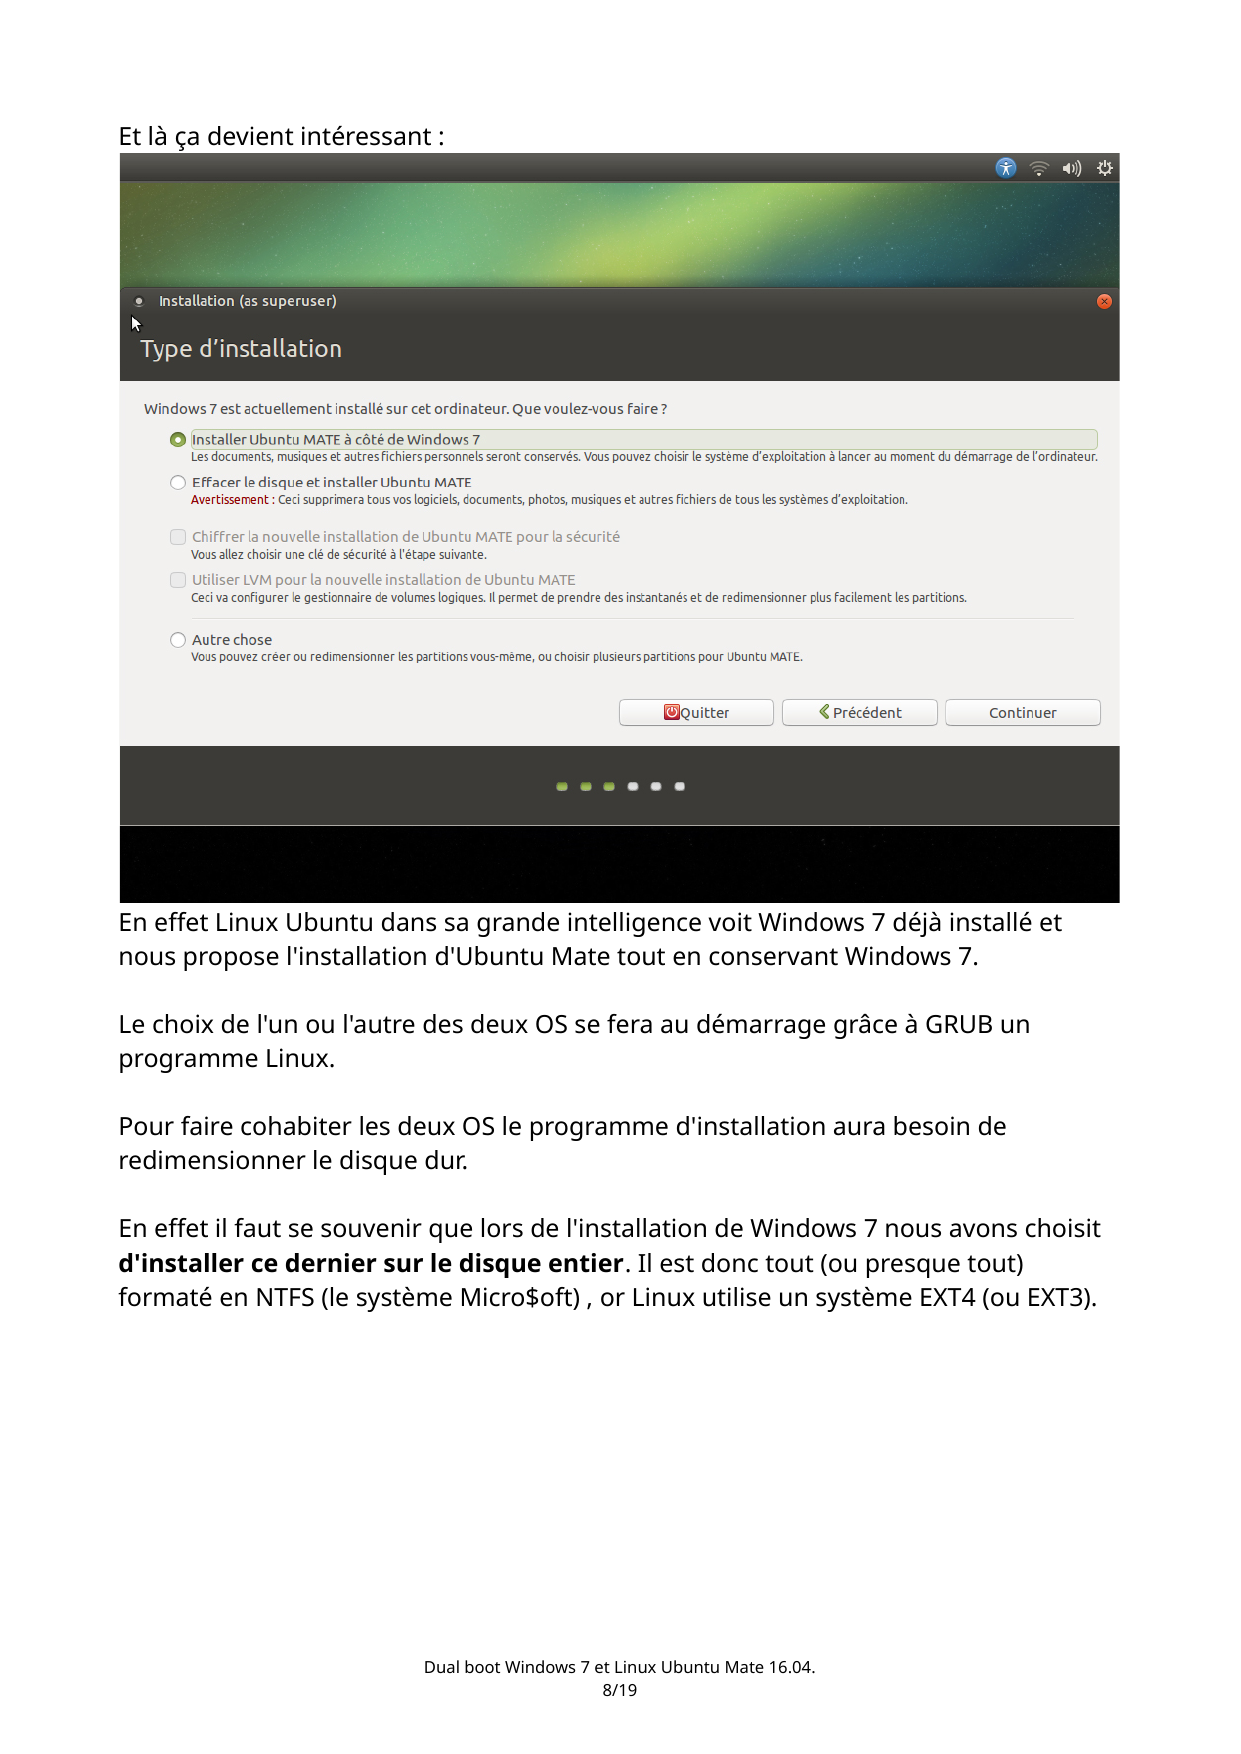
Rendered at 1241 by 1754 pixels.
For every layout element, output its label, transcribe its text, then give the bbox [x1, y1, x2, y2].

text Le choix de l'un ou l'autre des deux OS se fera au démarrage grâce à GRUB un programme Linux. [118, 1007, 1122, 1075]
picture [119, 153, 1120, 903]
text Et là ça devient intéressant : [118, 118, 1122, 152]
text En effet Linux Ubuntu dans sa grande intelligence voit Windows 7 déjà installé et nous propose l'installation d'Ubuntu Mate tout en conservant Windows 7. [118, 904, 1122, 973]
text En effet il faut se souvenir que lors de l'installation de Windows 7 nous avons choisit d'installer ce dernier sur le disque entier. Il est donc tout (ou presque tout) formaté en NTFS (le système Micro$oft) , or Linux utilise un système EXT4 (ou EXT3). [118, 1211, 1122, 1313]
text Pour faire cohabiter les deux OS le programme d'installation aura besoin de redimensionner le disque dur. [118, 1109, 1122, 1177]
